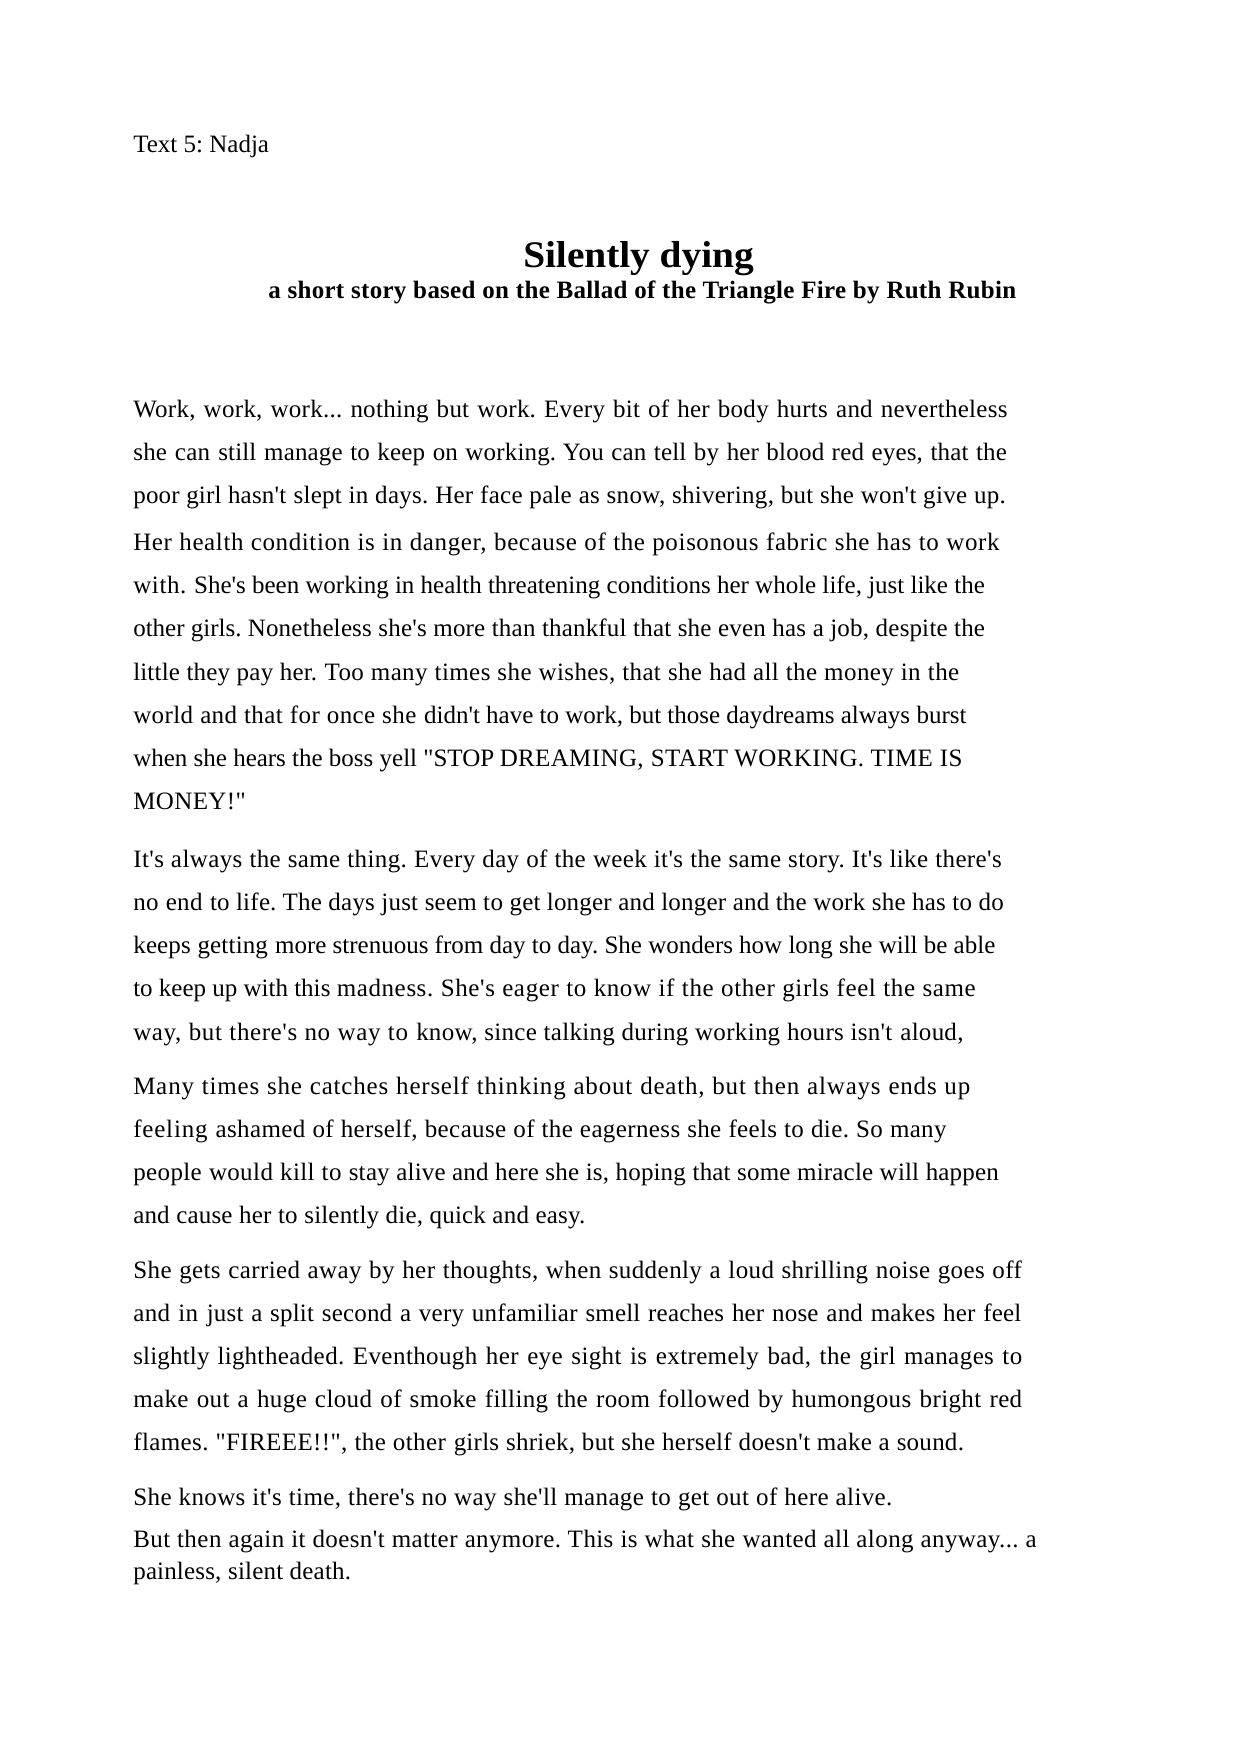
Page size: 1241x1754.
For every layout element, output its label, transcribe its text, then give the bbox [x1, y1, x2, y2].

text a short story based on the Ballad of the Triangle Fire by Ruth Rubin [268, 275, 1122, 304]
text Work, work, work... nothing but work. Every bit of her body hurts and nevertheless she can still manage to keep on working. You can tell by her blood red eyes, that the poor girl hasn't slept in days. Her face pale as snow, shivering, but she won't give up. [133, 394, 1009, 509]
text Her health condition is in danger, because of the poisonous fabric she has to work with. She's been working in health threatening conditions her whole life, just like the other girls. Nonetheless she's more than thankful that she even has a job, despite the little they pay her. Too many times she wishes, that she had all the money in the world and that for once she didn't have to work, but those daydreams always burst when she hears the boss yell "STOP DREAMING, START WORKING. TIME IS MONEY!" [133, 527, 1002, 815]
text Text 5: Nadja [133, 129, 1122, 158]
text Silently dying [523, 232, 1122, 275]
text It's always the same thing. Every day of the week it's the same story. It's like there's no end to life. The days just seem to get longer and longer and the work she has to do keeps getting more strenuous from day to day. She wonders how long she will be able to keep up with this madness. She's eager to know if the other girls feel the same way, but there's no way to know, since talking during working hours isn't aloud, [133, 844, 1009, 1045]
text She gets carried away by her thoughts, when suddenly a loud shrilling noise goes off and in just a split second a very unfamiliar smell reaches her nose and makes her feel slightly light­headed. Eventhough her eye sight is extremely bad, the girl manages to make out a huge cloud of smoke filling the room followed by humongous bright red flames. "FIREEE!!", the other girls shriek, but she herself doesn't make a sound. [133, 1255, 1024, 1456]
text But then again it doesn't matter anymore. This is what she wanted all along anyway... a painless, silent death. [133, 1524, 1122, 1585]
text Many times she catches herself thinking about death, but then always ends up feeling ashamed of herself, because of the eagerness she feels to die. So many people would kill to stay alive and here she is, hoping that some miracle will happen and cause her to silently die, quick and easy. [133, 1071, 1017, 1229]
text She knows it's time, there's no way she'll manage to get out of here alive. [133, 1482, 1122, 1510]
